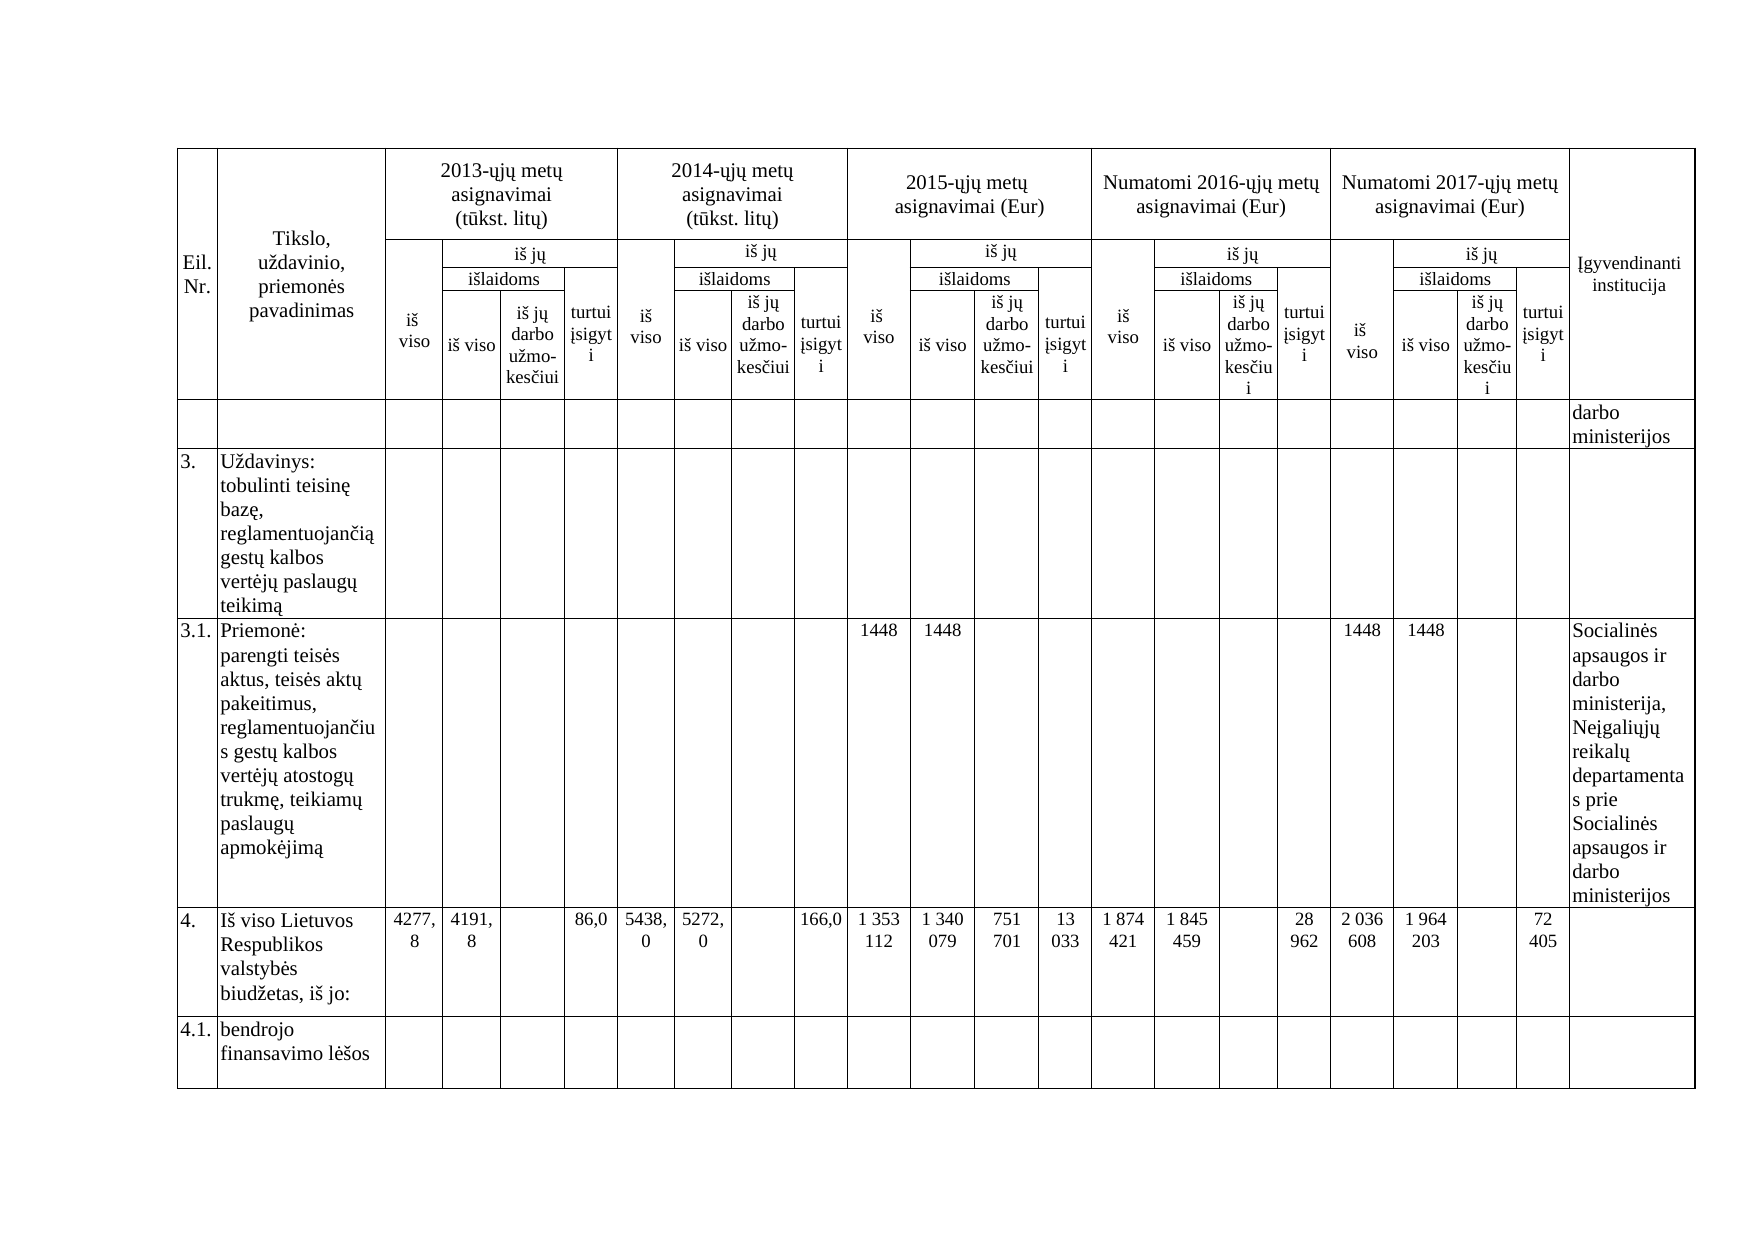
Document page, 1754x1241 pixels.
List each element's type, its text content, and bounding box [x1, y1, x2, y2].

table_cell [1220, 619, 1277, 907]
table_cell [1458, 449, 1516, 617]
table_cell [1155, 400, 1219, 448]
table_cell [1458, 908, 1516, 1016]
table_cell 1 845 459 [1155, 908, 1219, 1016]
table_cell 4277,8 [386, 908, 442, 1016]
table_cell [386, 449, 442, 617]
table_cell [618, 400, 674, 448]
table_cell turtui įsigyti [1278, 268, 1330, 399]
table_cell [178, 400, 217, 448]
table_cell [501, 1017, 564, 1088]
table_cell [1570, 908, 1694, 1016]
table_cell išlaidoms [911, 268, 1038, 290]
table_cell 4.1. [178, 1017, 217, 1088]
table_cell [911, 400, 974, 448]
table_cell turtui įsigyti [1039, 268, 1091, 399]
table_cell [1458, 619, 1516, 907]
table_cell iš jų [1394, 240, 1569, 267]
table_cell bendrojo finansavimo lėšos [218, 1017, 385, 1088]
table_cell [1092, 449, 1154, 617]
table_cell turtui įsigyti [795, 268, 847, 399]
table_cell iš jų darbo užmo-kesčiui [1220, 291, 1277, 399]
table_cell [1331, 449, 1393, 617]
table_cell [1092, 619, 1154, 907]
table_header 2015-ųjų metų asignavimai (Eur) [848, 149, 1091, 239]
table_cell 1448 [1331, 619, 1393, 907]
table_cell 1 874 421 [1092, 908, 1154, 1016]
table_header Eil. Nr. [178, 149, 217, 399]
table_cell 5272,0 [675, 908, 731, 1016]
table_cell iš jų [911, 240, 1091, 267]
table_cell iš jų [1155, 240, 1330, 267]
table_cell [1394, 449, 1457, 617]
table_cell [732, 908, 794, 1016]
table_cell iš viso [1331, 240, 1393, 399]
table_cell [386, 619, 442, 907]
table_cell [386, 1017, 442, 1088]
table_cell [1092, 1017, 1154, 1088]
table_cell [1278, 400, 1330, 448]
table_cell [618, 619, 674, 907]
table_cell [1394, 400, 1457, 448]
table_cell 4191,8 [443, 908, 500, 1016]
table_cell [565, 400, 617, 448]
table_cell [1331, 1017, 1393, 1088]
table_cell [1570, 449, 1694, 617]
table_cell [1155, 449, 1219, 617]
table_cell [675, 1017, 731, 1088]
table_cell [1220, 400, 1277, 448]
table_header Numatomi 2016-ųjų metų asignavimai (Eur) [1092, 149, 1330, 239]
table_cell [1458, 400, 1516, 448]
table_cell [1517, 619, 1569, 907]
table_cell [618, 1017, 674, 1088]
table_cell [675, 619, 731, 907]
table_cell [565, 619, 617, 907]
table_cell 1448 [1394, 619, 1457, 907]
table_cell iš viso [1092, 240, 1154, 399]
table_cell [1220, 449, 1277, 617]
table_cell iš viso [675, 291, 731, 399]
table_cell [732, 619, 794, 907]
table_cell [1039, 619, 1091, 907]
table_cell [443, 619, 500, 907]
table_cell [848, 449, 910, 617]
table_cell [443, 400, 500, 448]
table_cell turtui įsigyti [1517, 268, 1569, 399]
table_cell [795, 400, 847, 448]
table_cell [732, 400, 794, 448]
table_cell [1517, 1017, 1569, 1088]
table_cell [1039, 1017, 1091, 1088]
table_cell [911, 1017, 974, 1088]
table_header Numatomi 2017-ųjų metų asignavimai (Eur) [1331, 149, 1569, 239]
table_cell [848, 400, 910, 448]
table_cell iš viso [1155, 291, 1219, 399]
table_cell iš viso [911, 291, 974, 399]
table_cell 2 036 608 [1331, 908, 1393, 1016]
table_cell [732, 449, 794, 617]
table_cell išlaidoms [1394, 268, 1516, 290]
table_cell 3. [178, 449, 217, 617]
table_cell [1039, 449, 1091, 617]
table_header 2014-ųjų metų asignavimai (tūkst. litų) [618, 149, 847, 239]
table_cell 72 405 [1517, 908, 1569, 1016]
table_cell [565, 1017, 617, 1088]
table_cell [795, 449, 847, 617]
table_cell [501, 449, 564, 617]
table_cell [975, 619, 1038, 907]
table_cell [501, 400, 564, 448]
table_cell [848, 1017, 910, 1088]
table_cell [1278, 449, 1330, 617]
table_cell [1155, 619, 1219, 907]
table_cell [911, 449, 974, 617]
table_cell [675, 449, 731, 617]
table_cell iš viso [443, 291, 500, 399]
table_cell [1394, 1017, 1457, 1088]
table_cell iš viso [618, 240, 674, 399]
table_cell [675, 400, 731, 448]
table_cell [1092, 400, 1154, 448]
table_cell 28 962 [1278, 908, 1330, 1016]
table_cell [1331, 400, 1393, 448]
table_cell 1 353 112 [848, 908, 910, 1016]
table_cell 86,0 [565, 908, 617, 1016]
table_cell [386, 400, 442, 448]
table_cell 1 964 203 [1394, 908, 1457, 1016]
table_cell [1039, 400, 1091, 448]
table_cell išlaidoms [443, 268, 564, 290]
table_cell iš jų darbo užmo-kesčiui [1458, 291, 1516, 399]
table_cell iš jų darbo užmo-kesčiui [501, 291, 564, 399]
table_cell [1458, 1017, 1516, 1088]
table_cell 751 701 [975, 908, 1038, 1016]
table_cell [1278, 1017, 1330, 1088]
table_cell išlaidoms [1155, 268, 1277, 290]
table_cell Uždavinys: tobulinti teisinę bazę, reglamentuojančią gestų kalbos vertėjų paslaugų teikimą [218, 449, 385, 617]
table_cell 5438,0 [618, 908, 674, 1016]
table_header Įgyvendinanti institucija [1570, 149, 1694, 399]
table_cell iš jų [675, 240, 847, 267]
table_cell [1155, 1017, 1219, 1088]
table_cell išlaidoms [675, 268, 794, 290]
table_cell [975, 449, 1038, 617]
table_cell [618, 449, 674, 617]
table_cell [1220, 1017, 1277, 1088]
table_header Tikslo, uždavinio, priemonės pavadinimas [218, 149, 385, 399]
table_cell [732, 1017, 794, 1088]
table_cell [565, 449, 617, 617]
table_cell [795, 1017, 847, 1088]
table_cell iš viso [1394, 291, 1457, 399]
table_cell Priemonė: parengti teisės aktus, teisės aktų pakeitimus, reglamentuojančius gestų kalbos vertėjų atostogų trukmę, teikiamų paslaugų apmokėjimą [218, 619, 385, 907]
table_header 2013-ųjų metų asignavimai (tūkst. litų) [386, 149, 617, 239]
table_cell [501, 619, 564, 907]
table_cell [795, 619, 847, 907]
table_cell [443, 1017, 500, 1088]
table_cell turtui įsigyti [565, 268, 617, 399]
table_cell [1517, 449, 1569, 617]
table_cell 166,0 [795, 908, 847, 1016]
table_cell darbo ministerijos [1570, 400, 1694, 448]
table_cell [501, 908, 564, 1016]
table_cell iš viso [848, 240, 910, 399]
table_cell [218, 400, 385, 448]
table_cell 1448 [848, 619, 910, 907]
table_cell Iš viso Lietuvos Respublikos valstybės biudžetas, iš jo: [218, 908, 385, 1016]
table_cell 1 340 079 [911, 908, 974, 1016]
table_cell [1220, 908, 1277, 1016]
table_cell [1278, 619, 1330, 907]
table_cell 13 033 [1039, 908, 1091, 1016]
table_cell [443, 449, 500, 617]
table_cell iš jų darbo užmo-kesčiui [975, 291, 1038, 399]
table_cell [1517, 400, 1569, 448]
table_cell 3.1. [178, 619, 217, 907]
table_cell iš viso [386, 240, 442, 399]
table_cell [975, 1017, 1038, 1088]
table_cell Socialinės apsaugos ir darbo ministerija, Neįgaliųjų reikalų departamentas prie Socialinės apsaugos ir darbo ministerijos [1570, 619, 1694, 907]
table_cell [1570, 1017, 1694, 1088]
table_cell [975, 400, 1038, 448]
table_cell 1448 [911, 619, 974, 907]
table_cell iš jų [443, 240, 617, 267]
table_cell iš jų darbo užmo-kesčiui [732, 291, 794, 399]
table_cell 4. [178, 908, 217, 1016]
